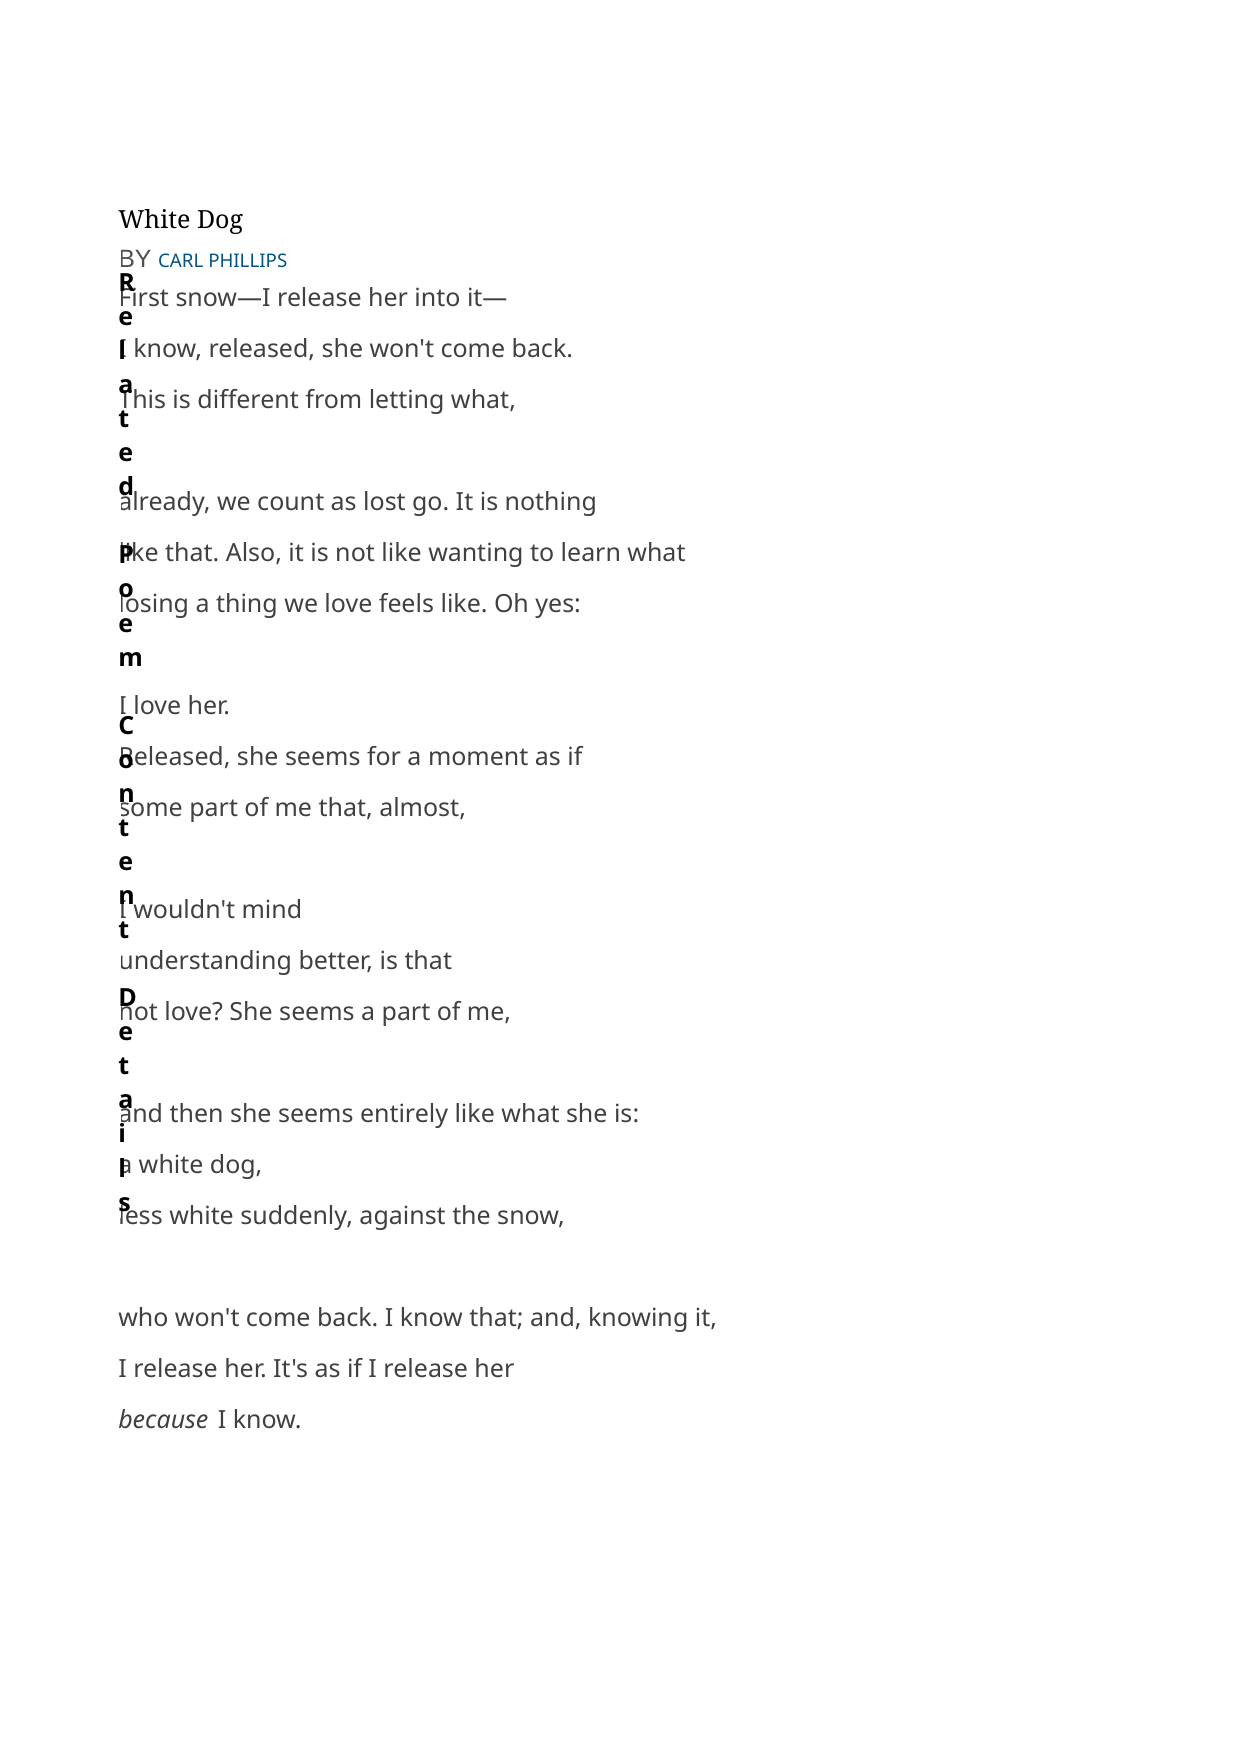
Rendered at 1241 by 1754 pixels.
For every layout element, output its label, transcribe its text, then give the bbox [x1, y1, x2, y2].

text First snow—I release her into it— [121, 279, 1122, 313]
text who won't come back. I know that; and, knowing it, [118, 1300, 1122, 1334]
text and then she seems entirely like what she is: [121, 1096, 1122, 1130]
text less white suddenly, against the snow, [118, 1198, 1122, 1232]
text because I know. [118, 1402, 1122, 1436]
text I release her. It's as if I release her [118, 1351, 1122, 1385]
text This is different from letting what, [121, 381, 1122, 415]
text a white dog, [121, 1147, 1122, 1181]
text losing a thing we love feels like. Oh yes: [121, 585, 1122, 619]
text White Dog [118, 202, 1122, 236]
text I know, released, she won't come back. [121, 330, 1122, 364]
text understanding better, is that [121, 943, 1122, 977]
text I wouldn't mind [121, 892, 1122, 926]
text like that. Also, it is not like wanting to learn what [121, 534, 1122, 568]
text not love? She seems a part of me, [121, 994, 1122, 1028]
text some part of me that, almost, [121, 789, 1122, 824]
text I love her. [121, 687, 1122, 722]
text already, we count as lost go. It is nothing [121, 483, 1122, 517]
text Released, she seems for a moment as if [121, 738, 1122, 773]
text BY CARL PHILLIPS [118, 244, 1122, 273]
